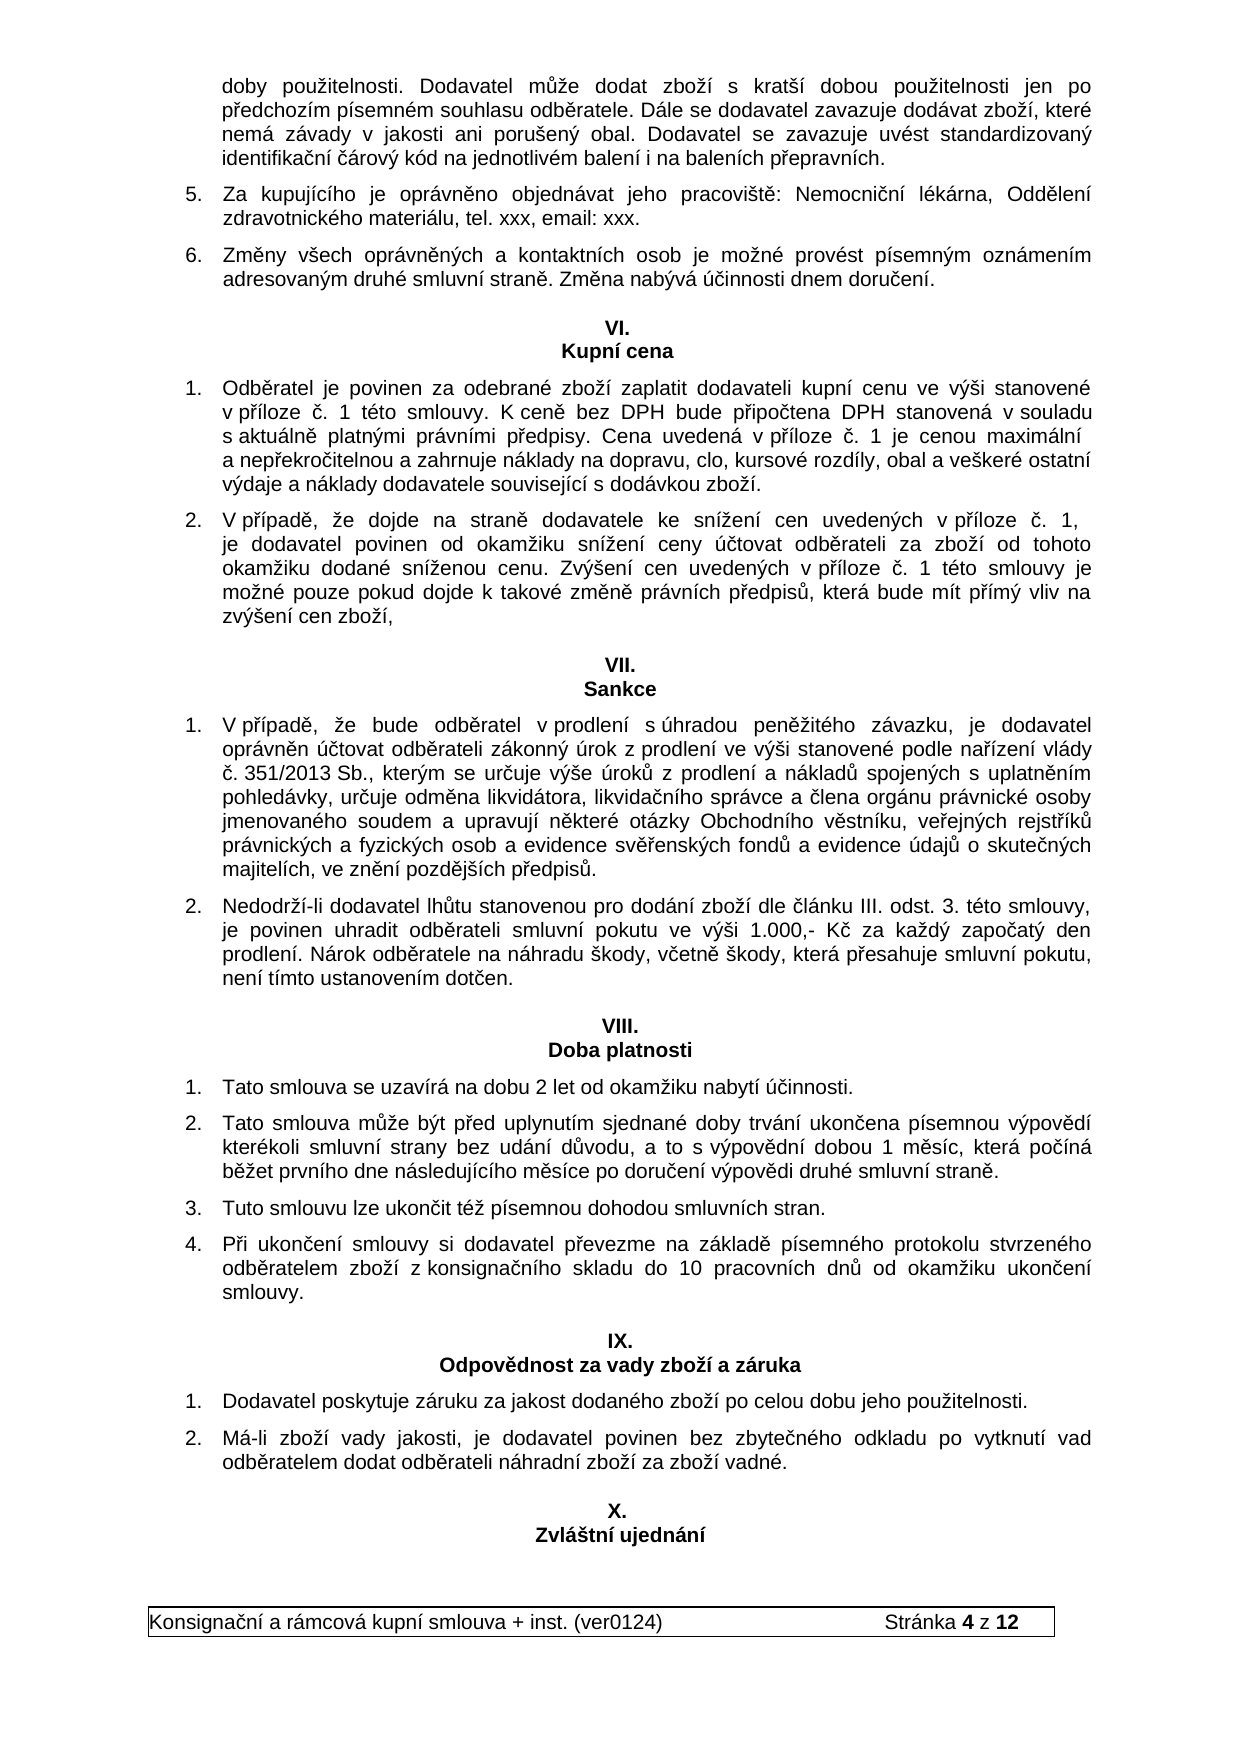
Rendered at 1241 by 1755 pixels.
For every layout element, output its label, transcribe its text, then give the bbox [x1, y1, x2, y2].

text Zvláštní ujednání [148, 1523, 1093, 1547]
list Změny všech oprávněných a kontaktních osob je možné provést písemným oznámením adresovaným druhé smluvní straně. Změna nabývá účinnosti dnem doručení. [185, 242, 1093, 290]
text Doba platnosti [148, 1038, 1093, 1062]
list V případě, že dojde na straně dodavatele ke snížení cen uvedených v příloze č. 1, je dodavatel povinen od okamžiku snížení ceny účtovat odběrateli za zboží od tohoto okamžiku dodané sníženou cenu. Zvýšení cen uvedených v příloze č. 1 této smlouvy je možné pouze pokud dojde k takové změně právních předpisů, která bude mít přímý vliv na zvýšení cen zboží, [185, 508, 1093, 628]
list V případě, že bude odběratel v prodlení s úhradou peněžitého závazku, je dodavatel oprávněn účtovat odběrateli zákonný úrok z prodlení ve výši stanovené podle nařízení vlády č. 351/2013 Sb., kterým se určuje výše úroků z prodlení a nákladů spojených s uplatněním pohledávky, určuje odměna likvidátora, likvidačního správce a člena orgánu právnické osoby jmenovaného soudem a upravují některé otázky Obchodního věstníku, veřejných rejstříků právnických a fyzických osob a evidence svěřenských fondů a evidence údajů o skutečných majitelích, ve znění pozdějších předpisů. [185, 713, 1093, 881]
list Nedodrží-li dodavatel lhůtu stanovenou pro dodání zboží dle článku III. odst. 3. této smlouvy, je povinen uhradit odběrateli smluvní pokutu ve výši 1.000,- Kč za každý započatý den prodlení. Nárok odběratele na náhradu škody, včetně škody, která přesahuje smluvní pokutu, není tímto ustanovením dotčen. [185, 893, 1093, 989]
text Sankce [148, 677, 1093, 701]
text VII. [148, 653, 1093, 677]
text VIII. [148, 1014, 1093, 1038]
text Kupní cena [148, 339, 1093, 363]
list doby použitelnosti. Dodavatel může dodat zboží s kratší dobou použitelnosti jen po předchozím písemném souhlasu odběratele. Dále se dodavatel zavazuje dodávat zboží, které nemá závady v jakosti ani porušený obal. Dodavatel se zavazuje uvést standardizovaný identifikační čárový kód na jednotlivém balení i na baleních přepravních. [184, 74, 1093, 169]
list Za kupujícího je oprávněno objednávat jeho pracoviště: Nemocniční lékárna, Oddělení zdravotnického materiálu, tel. xxx, email: xxx. [185, 182, 1093, 230]
text VI. [148, 315, 1093, 339]
list Tuto smlouvu lze ukončit též písemnou dohodou smluvních stran. [185, 1196, 1093, 1219]
list Má-li zboží vady jakosti, je dodavatel povinen bez zbytečného odkladu po vytknutí vad odběratelem dodat odběrateli náhradní zboží za zboží vadné. [185, 1426, 1093, 1474]
list Odběratel je povinen za odebrané zboží zaplatit dodavateli kupní cenu ve výši stanovené v příloze č. 1 této smlouvy. K ceně bez DPH bude připočtena DPH stanovená v souladu s aktuálně platnými právními předpisy. Cena uvedená v příloze č. 1 je cenou maximální a nepřekročitelnou a zahrnuje náklady na dopravu, clo, kursové rozdíly, obal a veškeré ostatní výdaje a náklady dodavatele související s dodávkou zboží. [185, 376, 1093, 496]
list Tato smlouva se uzavírá na dobu 2 let od okamžiku nabytí účinnosti. [185, 1075, 1093, 1099]
list Tato smlouva může být před uplynutím sjednané doby trvání ukončena písemnou výpovědí kterékoli smluvní strany bez udání důvodu, a to s výpovědní dobou 1 měsíc, která počíná běžet prvního dne následujícího měsíce po doručení výpovědi druhé smluvní straně. [185, 1111, 1093, 1183]
list Při ukončení smlouvy si dodavatel převezme na základě písemného protokolu stvrzeného odběratelem zboží z konsignačního skladu do 10 pracovních dnů od okamžiku ukončení smlouvy. [185, 1232, 1093, 1304]
subtitle Odpovědnost za vady zboží a záruka [148, 1353, 1093, 1377]
text IX. [148, 1329, 1093, 1353]
text X. [148, 1499, 1093, 1523]
list Dodavatel poskytuje záruku za jakost dodaného zboží po celou dobu jeho použitelnosti. [185, 1389, 1093, 1413]
